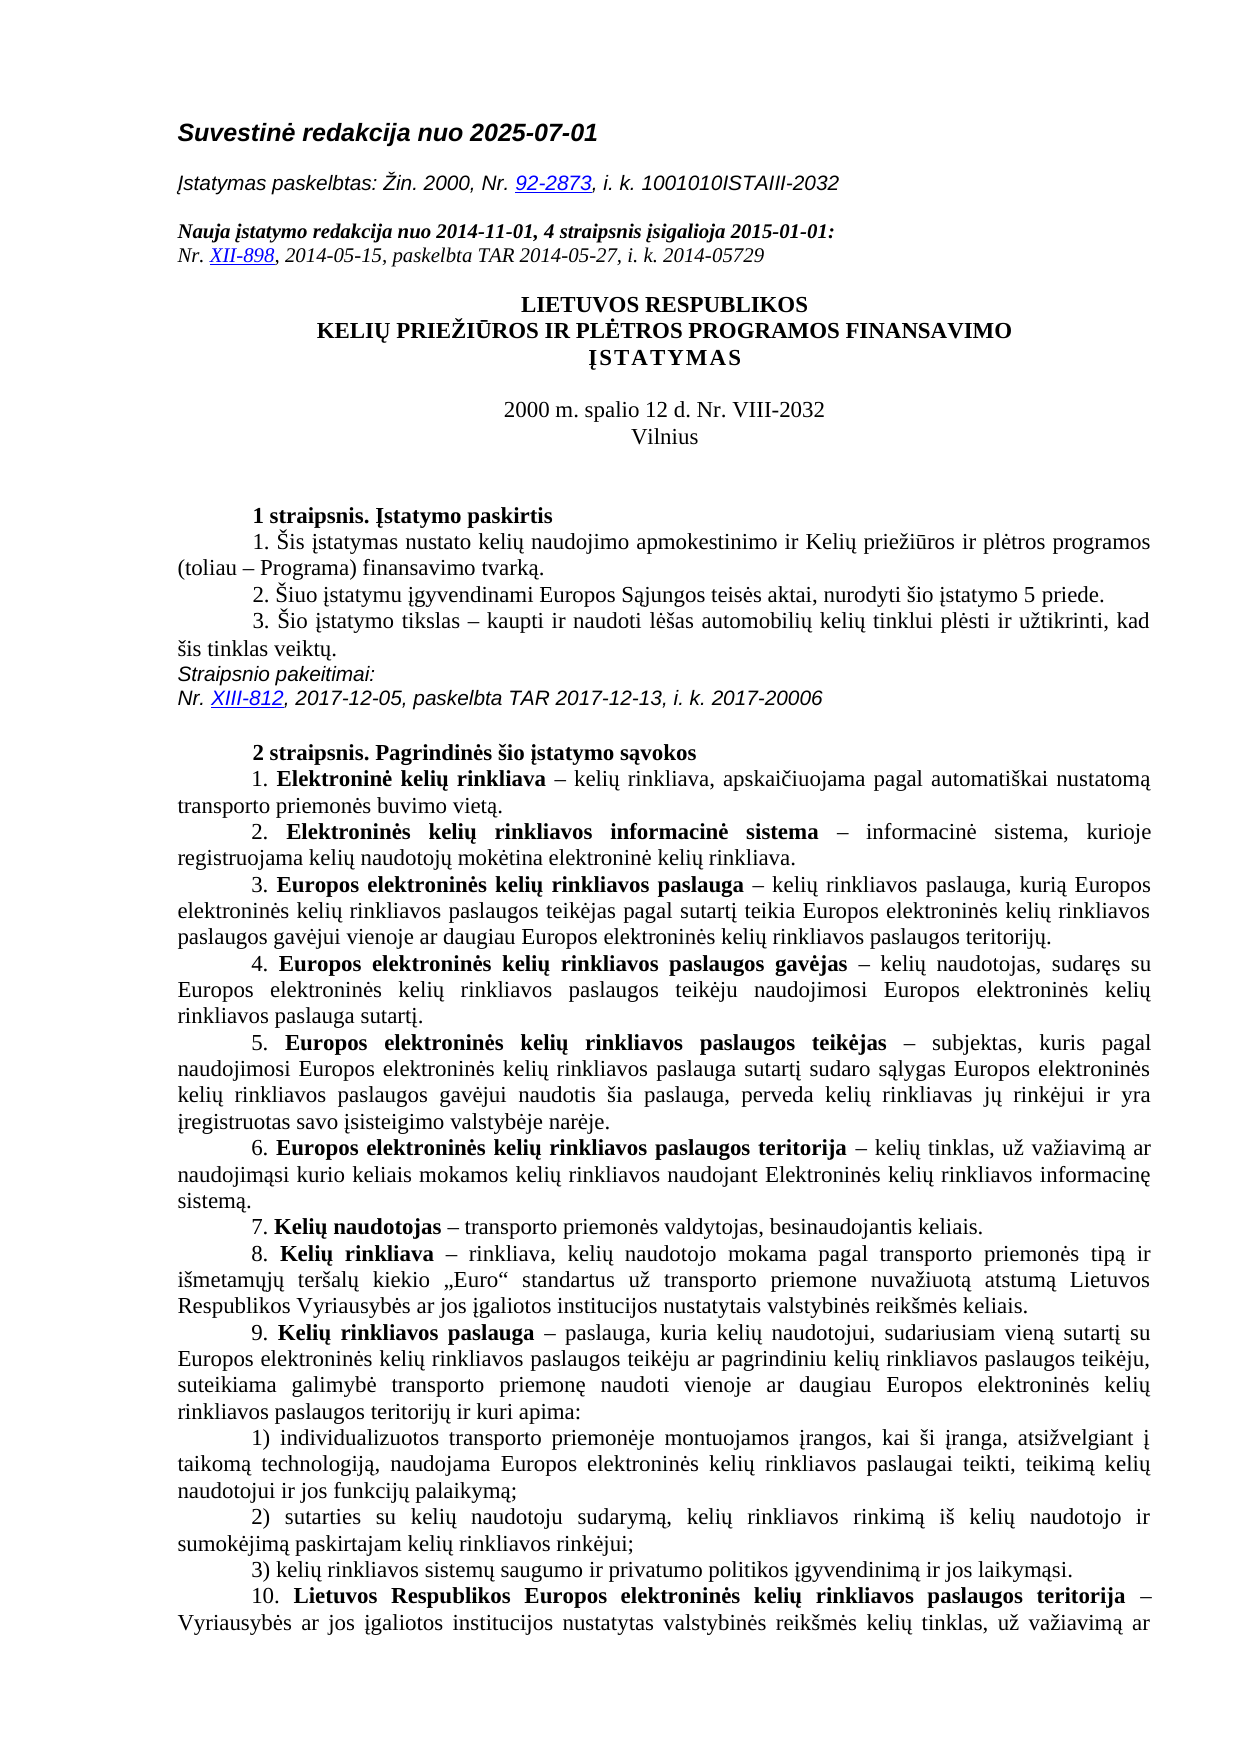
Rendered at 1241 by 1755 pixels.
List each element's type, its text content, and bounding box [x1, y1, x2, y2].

text 8. Kelių rinkliava – rinkliava, kelių naudotojo mokama pagal transporto priemonės tipą ir išmetamųjų teršalų kiekio „Euro“ standartus už transporto priemone nuvažiuotą atstumą Lietuvos Respublikos Vyriausybės ar jos įgaliotos institucijos nustatytais valstybinės reikšmės keliais. [177, 1240, 1152, 1319]
text 6. Europos elektroninės kelių rinkliavos paslaugos teritorija – kelių tinklas, už važiavimą ar naudojimąsi kurio keliais mokamos kelių rinkliavos naudojant Elektroninės kelių rinkliavos informacinę sistemą. [177, 1134, 1152, 1213]
text Nr. XII-898, 2014-05-15, paskelbta TAR 2014-05-27, i. k. 2014-05729 [177, 243, 1152, 267]
text 1 straipsnis. Įstatymo paskirtis [177, 502, 1152, 528]
text LIETUVOS RESPUBLIKOS [177, 291, 1152, 317]
text 10. Lietuvos Respublikos Europos elektroninės kelių rinkliavos paslaugos teritorija – Vyriausybės ar jos įgaliotos institucijos nustatytas valstybinės reikšmės kelių tinklas, už važiavimą ar [177, 1582, 1152, 1635]
text ĮSTATYMAS [177, 344, 1152, 370]
text 2) sutarties su kelių naudotoju sudarymą, kelių rinkliavos rinkimą iš kelių naudotojo ir sumokėjimą paskirtajam kelių rinkliavos rinkėjui; [177, 1503, 1152, 1556]
text 1. Elektroninė kelių rinkliava – kelių rinkliava, apskaičiuojama pagal automatiškai nustatomą transporto priemonės buvimo vietą. [177, 765, 1152, 818]
text 5. Europos elektroninės kelių rinkliavos paslaugos teikėjas – subjektas, kuris pagal naudojimosi Europos elektroninės kelių rinkliavos paslauga sutartį sudaro sąlygas Europos elektroninės kelių rinkliavos paslaugos gavėjui naudotis šia paslauga, perveda kelių rinkliavas jų rinkėjui ir yra įregistruotas savo įsisteigimo valstybėje narėje. [177, 1029, 1152, 1134]
text 2. Elektroninės kelių rinkliavos informacinė sistema – informacinė sistema, kurioje registruojama kelių naudotojų mokėtina elektroninė kelių rinkliava. [177, 818, 1152, 871]
text 2000 m. spalio 12 d. Nr. VIII-2032 Vilnius [177, 396, 1152, 449]
text 2. Šiuo įstatymu įgyvendinami Europos Sąjungos teisės aktai, nurodyti šio įstatymo 5 priede. [177, 581, 1152, 607]
text 2 straipsnis. Pagrindinės šio įstatymo sąvokos [177, 739, 1152, 765]
text 3. Šio įstatymo tikslas – kaupti ir naudoti lėšas automobilių kelių tinklui plėsti ir užtikrinti, kad šis tinklas veiktų. [177, 607, 1152, 662]
text 3. Europos elektroninės kelių rinkliavos paslauga – kelių rinkliavos paslauga, kurią Europos elektroninės kelių rinkliavos paslaugos teikėjas pagal sutartį teikia Europos elektroninės kelių rinkliavos paslaugos gavėjui vienoje ar daugiau Europos elektroninės kelių rinkliavos paslaugos teritorijų. [177, 871, 1152, 950]
text Nr. XIII-812, 2017-12-05, paskelbta TAR 2017-12-13, i. k. 2017-20006 [177, 686, 1152, 710]
text 1. Šis įstatymas nustato kelių naudojimo apmokestinimo ir Kelių priežiūros ir plėtros programos (toliau – Programa) finansavimo tvarką. [177, 528, 1152, 581]
text Įstatymas paskelbtas: Žin. 2000, Nr. 92-2873, i. k. 1001010ISTAIII-2032 [177, 171, 1152, 195]
text 4. Europos elektroninės kelių rinkliavos paslaugos gavėjas – kelių naudotojas, sudaręs su Europos elektroninės kelių rinkliavos paslaugos teikėju naudojimosi Europos elektroninės kelių rinkliavos paslauga sutartį. [177, 950, 1152, 1029]
text 3) kelių rinkliavos sistemų saugumo ir privatumo politikos įgyvendinimą ir jos laikymąsi. [177, 1556, 1152, 1582]
text KELIŲ PRIEŽIŪROS IR PLĖTROS PROGRAMOS FINANSAVIMO [177, 317, 1152, 344]
text Nauja įstatymo redakcija nuo 2014-11-01, 4 straipsnis įsigalioja 2015-01-01: [177, 219, 1152, 243]
text 1) individualizuotos transporto priemonėje montuojamos įrangos, kai ši įranga, atsižvelgiant į taikomą technologiją, naudojama Europos elektroninės kelių rinkliavos paslaugai teikti, teikimą kelių naudotojui ir jos funkcijų palaikymą; [177, 1424, 1152, 1503]
text Suvestinė redakcija nuo 2025-07-01 [177, 118, 1152, 147]
text 7. Kelių naudotojas – transporto priemonės valdytojas, besinaudojantis keliais. [177, 1213, 1152, 1240]
text 9. Kelių rinkliavos paslauga – paslauga, kuria kelių naudotojui, sudariusiam vieną sutartį su Europos elektroninės kelių rinkliavos paslaugos teikėju ar pagrindiniu kelių rinkliavos paslaugos teikėju, suteikiama galimybė transporto priemonę naudoti vienoje ar daugiau Europos elektroninės kelių rinkliavos paslaugos teritorijų ir kuri apima: [177, 1319, 1152, 1424]
text Straipsnio pakeitimai: [177, 662, 1152, 686]
